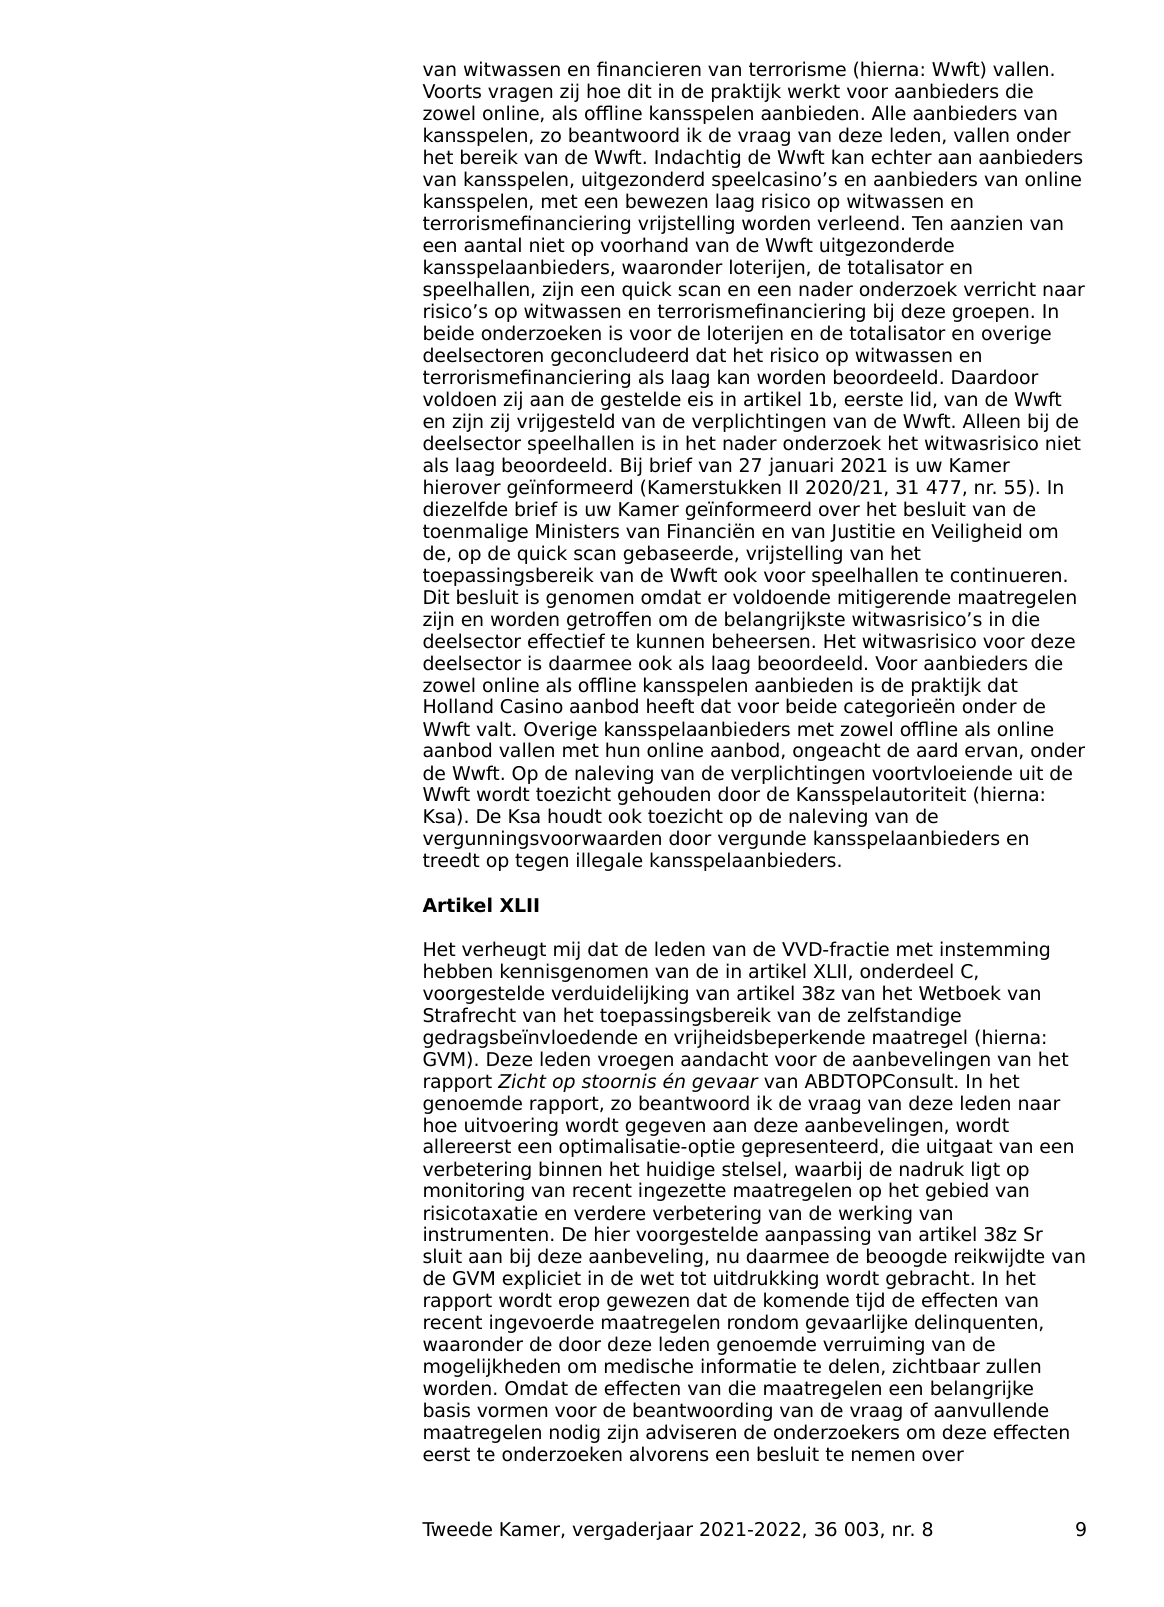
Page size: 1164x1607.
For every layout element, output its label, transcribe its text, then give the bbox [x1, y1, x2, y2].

text Het verheugt mij dat de leden van de VVD-fractie met instemming hebben kennisgenomen van de in artikel XLII, onderdeel C, voorgestelde verduidelijking van artikel 38z van het Wetboek van Strafrecht van het toepassingsbereik van de zelfstandige gedragsbeïnvloedende en vrijheidsbeperkende maatregel (hierna: GVM). Deze leden vroegen aandacht voor de aanbevelingen van het rapport Zicht op stoornis én gevaar van ABDTOPConsult. In het genoemde rapport, zo beantwoord ik de vraag van deze leden naar hoe uitvoering wordt gegeven aan deze aanbevelingen, wordt allereerst een optimalisatie-optie gepresenteerd, die uitgaat van een verbetering binnen het huidige stelsel, waarbij de nadruk ligt op monitoring van recent ingezette maatregelen op het gebied van risicotaxatie en verdere verbetering van de werking van instrumenten. De hier voorgestelde aanpassing van artikel 38z Sr sluit aan bij deze aanbeveling, nu daarmee de beoogde reikwijdte van de GVM expliciet in de wet tot uitdrukking wordt gebracht. In het rapport wordt erop gewezen dat de komende tijd de effecten van recent ingevoerde maatregelen rondom gevaarlijke delinquenten, waaronder de door deze leden genoemde verruiming van de mogelijkheden om medische informatie te delen, zichtbaar zullen worden. Omdat de effecten van die maatregelen een belangrijke basis vormen voor de beantwoording van de vraag of aanvullende maatregelen nodig zijn adviseren de onderzoekers om deze effecten eerst te onderzoeken alvorens een besluit te nemen over [422, 939, 1087, 1466]
subtitle Artikel XLII [422, 894, 1087, 916]
text van witwassen en financieren van terrorisme (hierna: Wwft) vallen. Voorts vragen zij hoe dit in de praktijk werkt voor aanbieders die zowel online, als offline kansspelen aanbieden. Alle aanbieders van kansspelen, zo beantwoord ik de vraag van deze leden, vallen onder het bereik van de Wwft. Indachtig de Wwft kan echter aan aanbieders van kansspelen, uitgezonderd speelcasino’s en aanbieders van online kansspelen, met een bewezen laag risico op witwassen en terrorismefinanciering vrijstelling worden verleend. Ten aanzien van een aantal niet op voorhand van de Wwft uitgezonderde kansspelaanbieders, waaronder loterijen, de totalisator en speelhallen, zijn een quick scan en een nader onderzoek verricht naar risico’s op witwassen en terrorismefinanciering bij deze groepen. In beide onderzoeken is voor de loterijen en de totalisator en overige deelsectoren geconcludeerd dat het risico op witwassen en terrorismefinanciering als laag kan worden beoordeeld. Daardoor voldoen zij aan de gestelde eis in artikel 1b, eerste lid, van de Wwft en zijn zij vrijgesteld van de verplichtingen van de Wwft. Alleen bij de deelsector speelhallen is in het nader onderzoek het witwasrisico niet als laag beoordeeld. Bij brief van 27 januari 2021 is uw Kamer hierover geïnformeerd (Kamerstukken II 2020/21, 31 477, nr. 55). In diezelfde brief is uw Kamer geïnformeerd over het besluit van de toenmalige Ministers van Financiën en van Justitie en Veiligheid om de, op de quick scan gebaseerde, vrijstelling van het toepassingsbereik van de Wwft ook voor speelhallen te continueren. Dit besluit is genomen omdat er voldoende mitigerende maatregelen zijn en worden getroffen om de belangrijkste witwasrisico’s in die deelsector effectief te kunnen beheersen. Het witwasrisico voor deze deelsector is daarmee ook als laag beoordeeld. Voor aanbieders die zowel online als offline kansspelen aanbieden is de praktijk dat Holland Casino aanbod heeft dat voor beide categorieën onder de Wwft valt. Overige kansspelaanbieders met zowel offline als online aanbod vallen met hun online aanbod, ongeacht de aard ervan, onder de Wwft. Op de naleving van de verplichtingen voortvloeiende uit de Wwft wordt toezicht gehouden door de Kansspelautoriteit (hierna: Ksa). De Ksa houdt ook toezicht op de naleving van de vergunningsvoorwaarden door vergunde kansspelaanbieders en treedt op tegen illegale kansspelaanbieders. [422, 59, 1087, 872]
